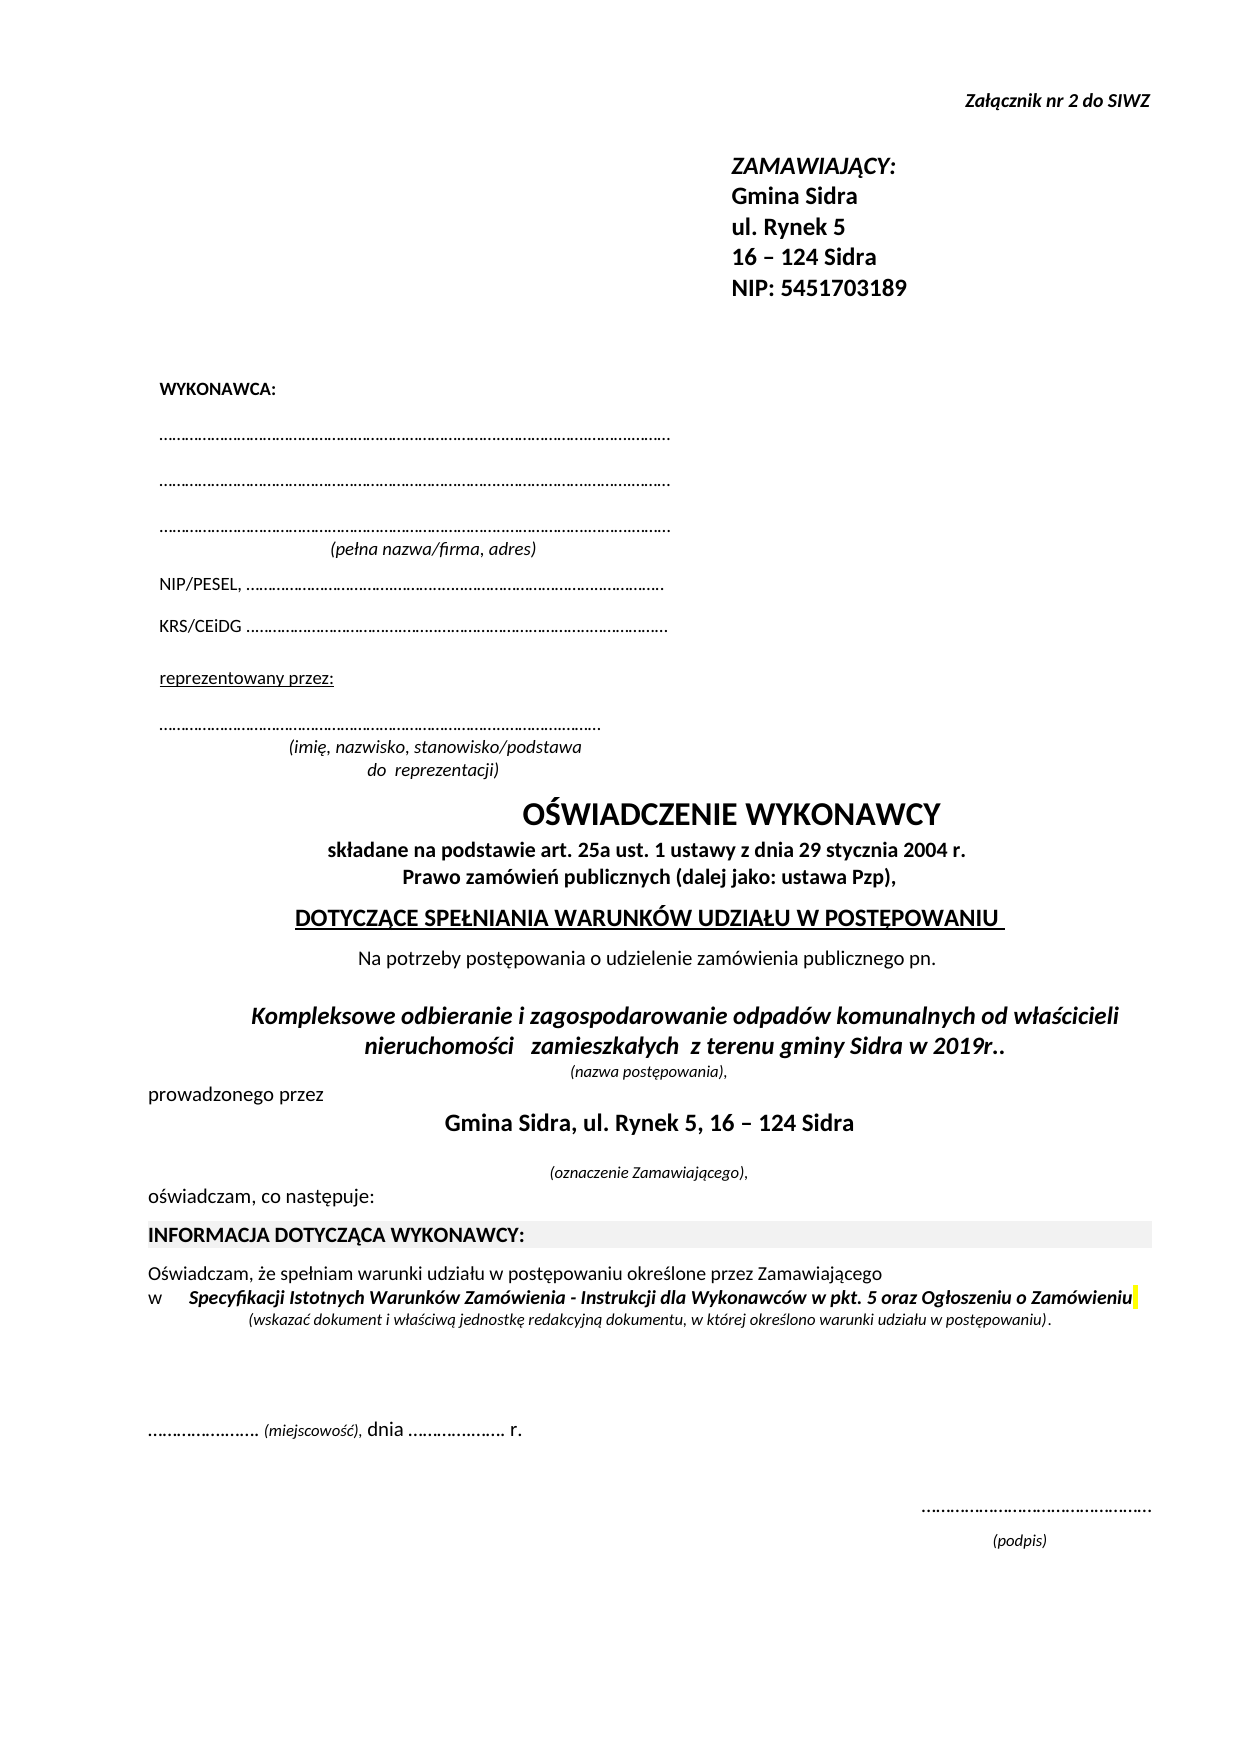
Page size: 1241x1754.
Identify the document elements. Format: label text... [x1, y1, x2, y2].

text (podpis) [738, 1531, 1152, 1551]
table_header [1163, 137, 1240, 377]
text …………….……. (miejscowość), dnia ………….……. r. [148, 1416, 1152, 1442]
subtitle Zał. nr 2 Oświadczenie wykonawcy [222, 806, 1152, 830]
text Załącznik nr 2 do SIWZ [222, 89, 1152, 113]
text (wskazać dokument i właściwą jednostkę redakcyjną dokumentu, w której określono warunki udziału w postępowaniu). [148, 1309, 1152, 1330]
table_cell WYKONAWCA: ……………………………………………………………………..……………….……….……… ……………………………………………………………………..……………….……….……… ……………………………………………………………………..……………….……….……… (pełna nazwa/firma, adres) NIP/PESEL, …………………………….………..…..…………………………..………….. KRS/CEiDG ..…………………………….……..……………………………..……………… reprezentowany przez: ……………………………………………………………………..………….……… (imię, nazwisko, stanowisko/podstawa do reprezentacji) [148, 377, 720, 781]
text w Specyfikacji Istotnych Warunków Zamówienia - Instrukcji dla Wykonawców w pkt. 5 oraz Ogłoszeniu o Zamówieniu [148, 1285, 1152, 1309]
table_cell [1163, 377, 1240, 781]
text oświadczam, co następuje: [148, 1183, 1152, 1208]
table_header ZAMAWIAJĄCY: Gmina Sidra ul. Rynek 5 16 – 124 Sidra NIP: 5451703189 [720, 137, 1163, 377]
text składane na podstawie art. 25a ust. 1 ustawy z dnia 29 stycznia 2004 r. [148, 836, 1152, 863]
table_header [148, 137, 720, 377]
text DOTYCZĄCE SPEŁNIANIA WARUNKÓW UDZIAŁU W POSTĘPOWANIU Na potrzeby postępowania o udzielenie zamówienia publicznego pn. [148, 902, 1152, 971]
text (oznaczenie Zamawiającego), [148, 1163, 1152, 1183]
text Gmina Sidra, ul. Rynek 5, 16 – 124 Sidra [148, 1107, 1152, 1137]
text prowadzonego przez [148, 1081, 1152, 1107]
text ………………………………………… [148, 1492, 1152, 1518]
list Kompleksowe odbieranie i zagospodarowanie odpadów komunalnych od właścicieli nieruchomości zamieszkałych z terenu gminy Sidra w 2019r.. [222, 1000, 1152, 1061]
text Prawo zamówień publicznych (dalej jako: ustawa Pzp), [148, 863, 1152, 889]
text Oświadczam, że spełniam warunki udziału w postępowaniu określone przez Zamawiającego [148, 1261, 1152, 1285]
text (nazwa postępowania), [148, 1061, 1152, 1081]
text INFORMACJA DOTYCZĄCA WYKONAWCY: [148, 1221, 1152, 1248]
table_cell [720, 377, 1163, 781]
